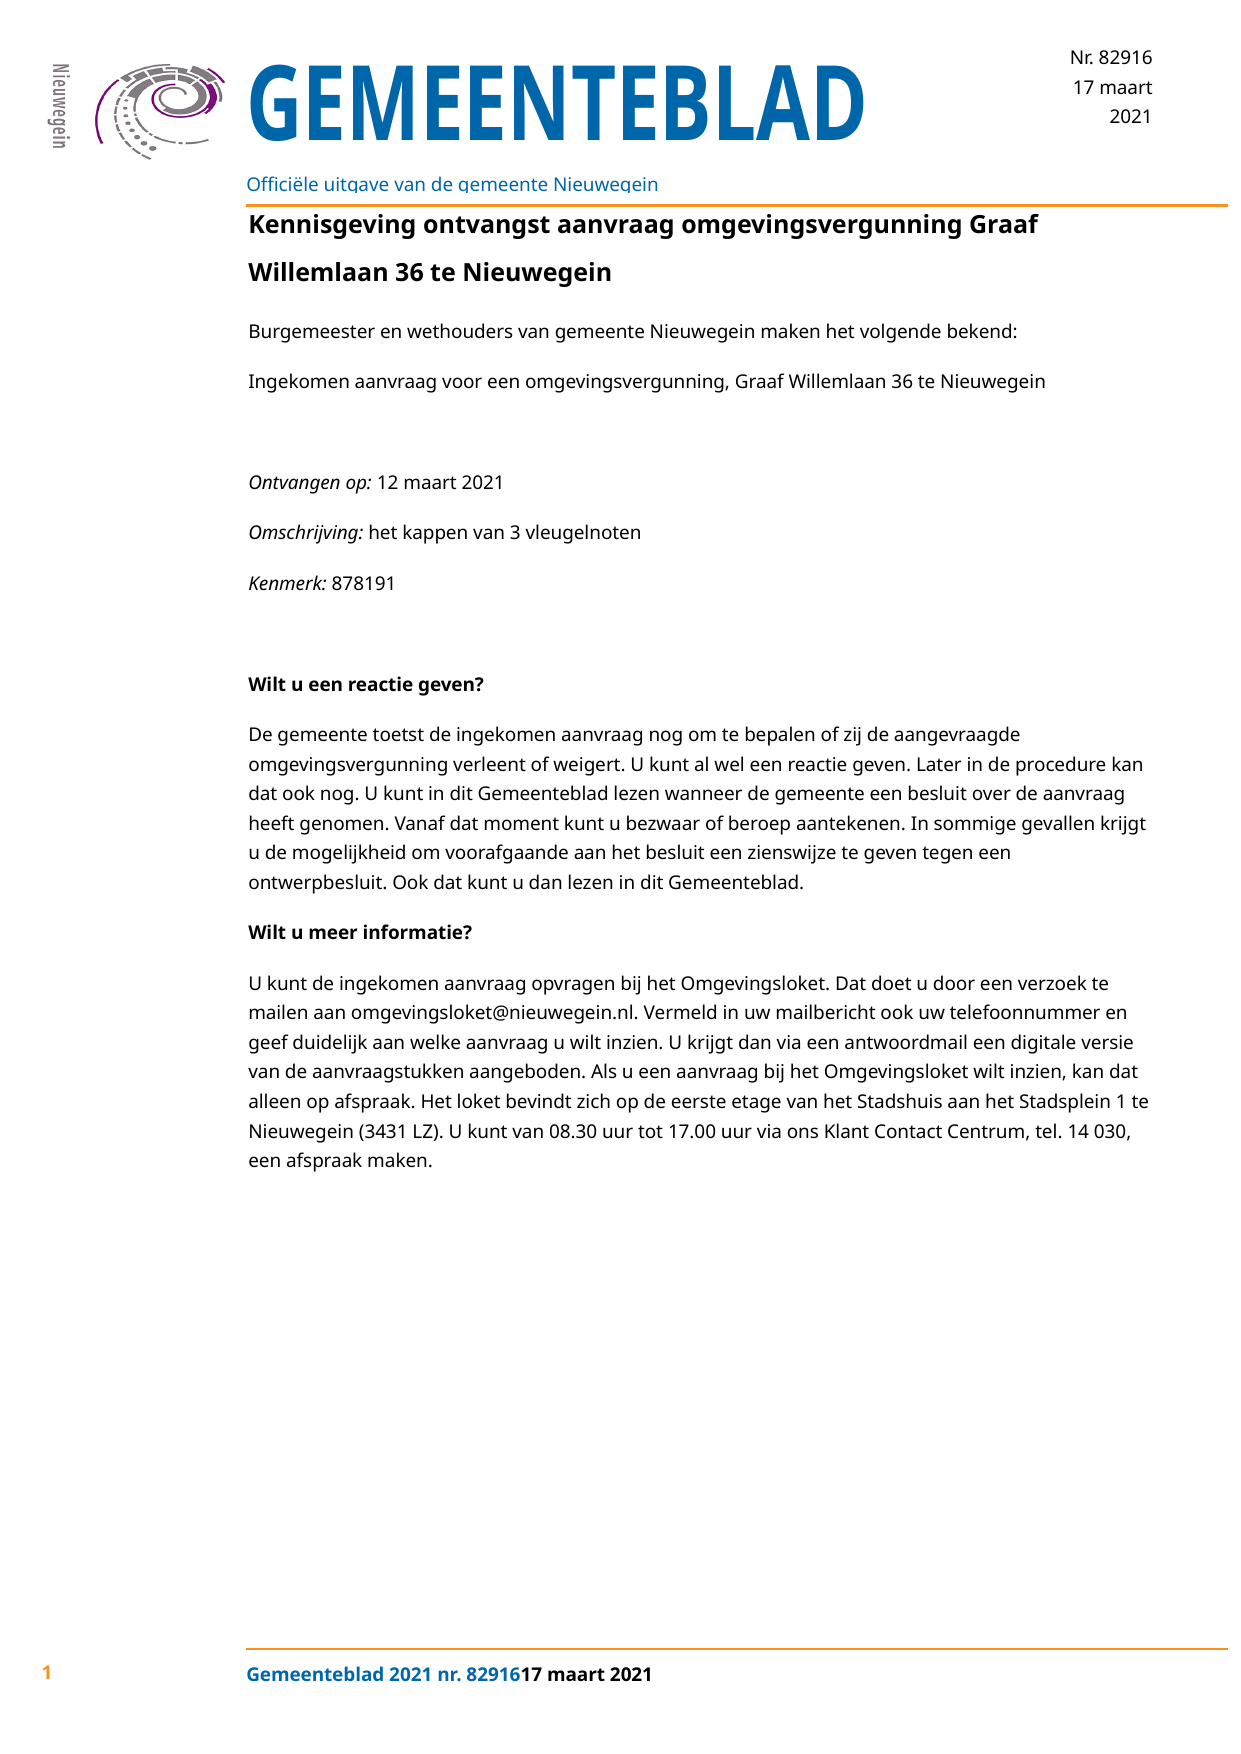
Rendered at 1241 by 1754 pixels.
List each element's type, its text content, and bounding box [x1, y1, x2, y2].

text Burgemeester en wethouders van gemeente Nieuwegein maken het volgende bekend: [248, 318, 1152, 344]
text Ingekomen aanvraag voor een omgevingsvergunning, Graaf Willemlaan 36 te Nieuwegein [248, 368, 1152, 394]
text Wilt u meer informatie? [248, 919, 1152, 945]
text Kenmerk: 878191 [248, 570, 1152, 596]
text Ontvangen op: 12 maart 2021 [248, 469, 1152, 495]
picture [41, 47, 231, 172]
text Kennisgeving ontvangst aanvraag omgevingsvergunning Graaf Willemlaan 36 te Nieuwegein [248, 207, 1152, 288]
text U kunt de ingekomen aanvraag opvragen bij het Omgevingsloket. Dat doet u door een verzoek te mailen aan omgevingsloket@nieuwegein.nl. Vermeld in uw mailbericht ook uw telefoonnummer en geef duidelijk aan welke aanvraag u wilt inzien. U krijgt dan via een antwoordmail een digitale versie van de aanvraagstukken aangeboden. Als u een aanvraag bij het Omgevingsloket wilt inzien, kan dat alleen op afspraak. Het loket bevindt zich op de eerste etage van het Stadshuis aan het Stadsplein 1 te Nieuwegein (3431 LZ). U kunt van 08.30 uur tot 17.00 uur via ons Klant Contact Centrum, tel. 14 030, een afspraak maken. [248, 970, 1152, 1173]
text De gemeente toetst de ingekomen aanvraag nog om te bepalen of zij de aangevraagde omgevingsvergunning verleent of weigert. U kunt al wel een reactie geven. Later in de procedure kan dat ook nog. U kunt in dit Gemeenteblad lezen wanneer de gemeente een besluit over de aanvraag heeft genomen. Vanaf dat moment kunt u bezwaar of beroep aantekenen. In sommige gevallen krijgt u de mogelijkheid om voorafgaande aan het besluit een zienswijze te geven tegen een ontwerpbesluit. Ook dat kunt u dan lezen in dit Gemeenteblad. [248, 721, 1152, 895]
text Wilt u een reactie geven? [248, 671, 1152, 697]
text Omschrijving: het kappen van 3 vleugelnoten [248, 519, 1152, 545]
